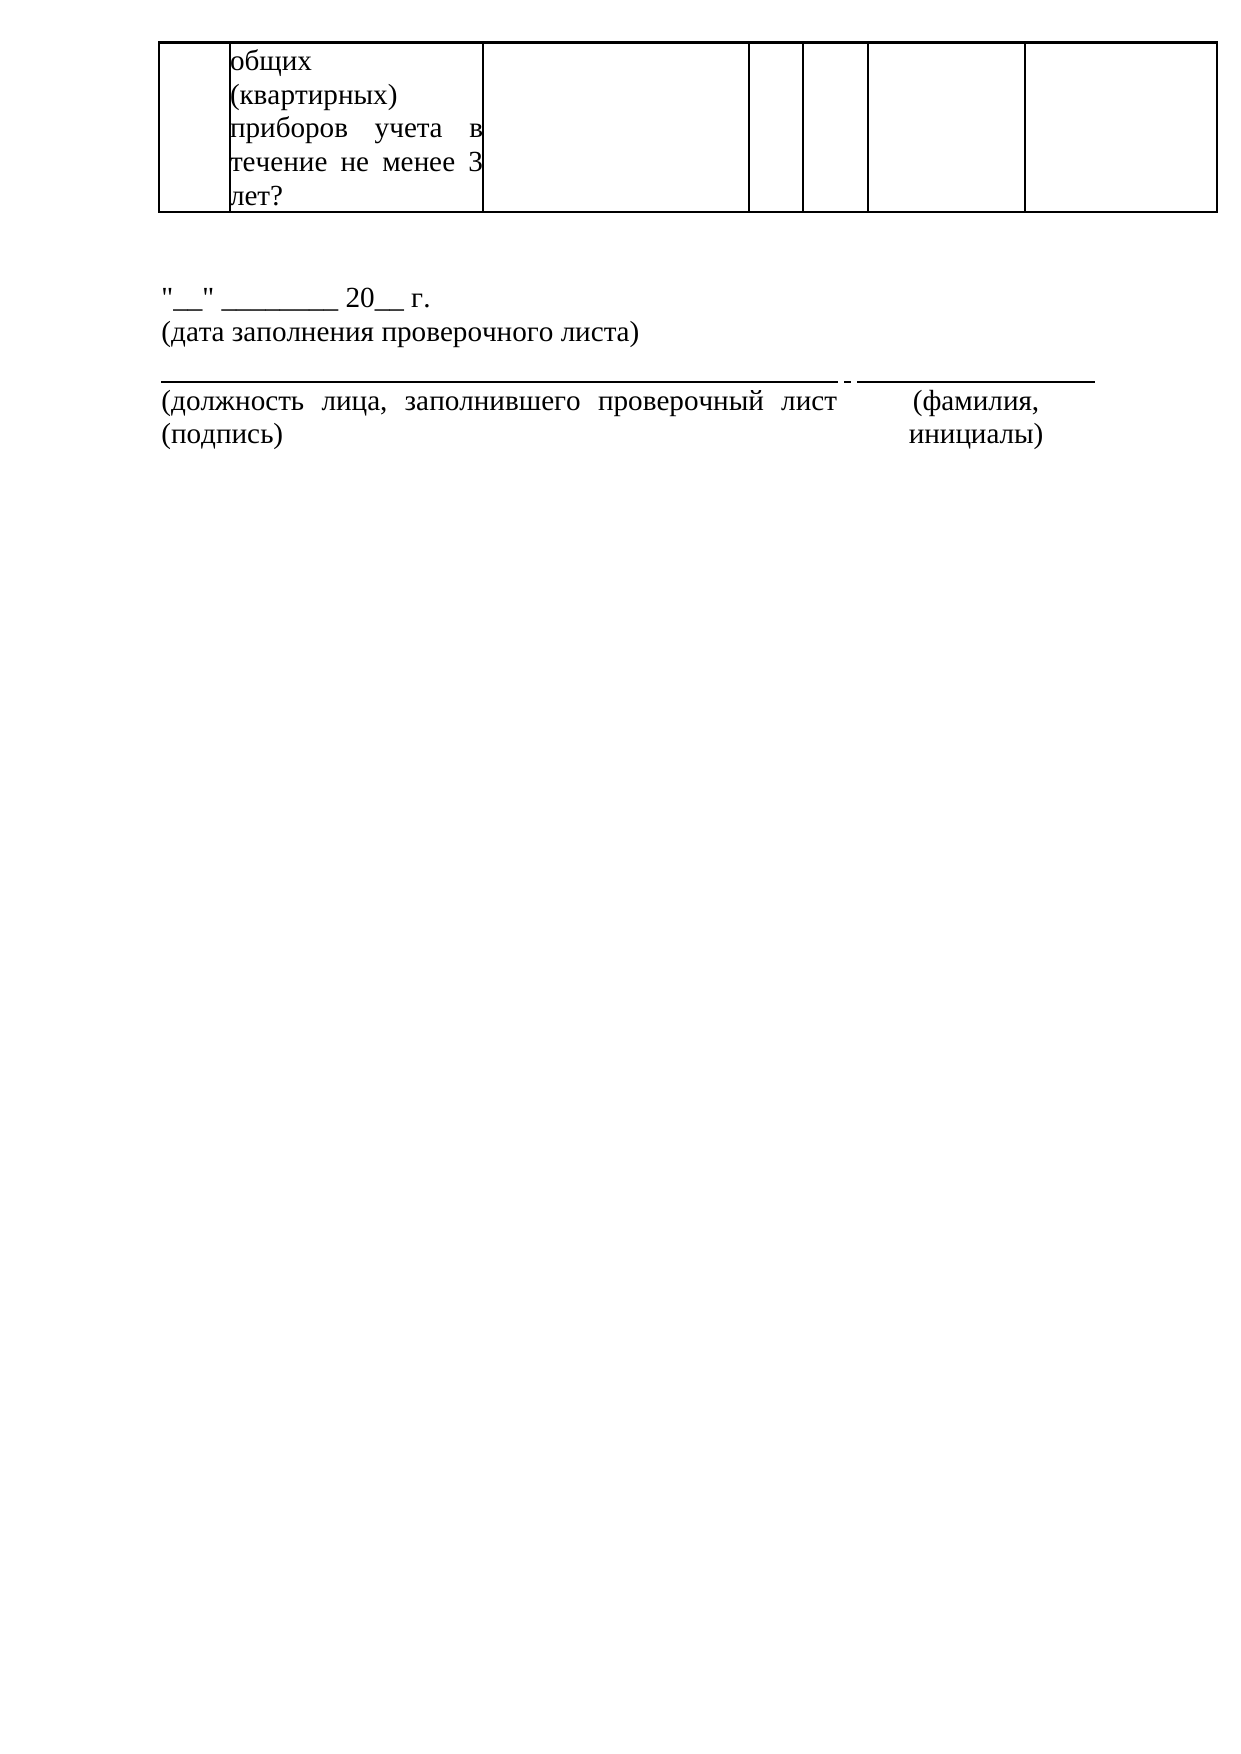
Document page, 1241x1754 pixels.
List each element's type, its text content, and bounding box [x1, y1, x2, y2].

table_cell [844, 348, 851, 381]
table_header [844, 280, 851, 314]
table_header "__" ________ 20__ г. [161, 280, 838, 314]
table_cell [159, 213, 1217, 517]
table_cell (фамилия, инициалы) [857, 383, 1094, 450]
table_cell [838, 314, 844, 347]
table_cell [851, 314, 857, 347]
table_cell [838, 381, 844, 450]
table_cell общих (квартирных) приборов учета в течение не менее 3 лет? [231, 44, 482, 211]
table_cell [857, 314, 1094, 347]
table_cell [851, 381, 857, 450]
table_cell [160, 44, 229, 211]
table_cell [844, 314, 851, 347]
table_cell [851, 348, 857, 381]
table_cell [844, 383, 851, 450]
table_header [838, 280, 844, 314]
table_cell [750, 44, 802, 211]
table_header [857, 280, 1094, 314]
table_cell [484, 44, 748, 211]
table_cell [1026, 44, 1216, 211]
table_cell (должность лица, заполнившего проверочный лист (подпись) [161, 383, 838, 450]
table_cell [838, 348, 844, 381]
table_cell [857, 348, 1094, 381]
table_header [851, 280, 857, 314]
table_cell [161, 348, 838, 381]
table_cell [869, 44, 1024, 211]
table_cell (дата заполнения проверочного листа) [161, 314, 838, 347]
table_cell [804, 44, 867, 211]
